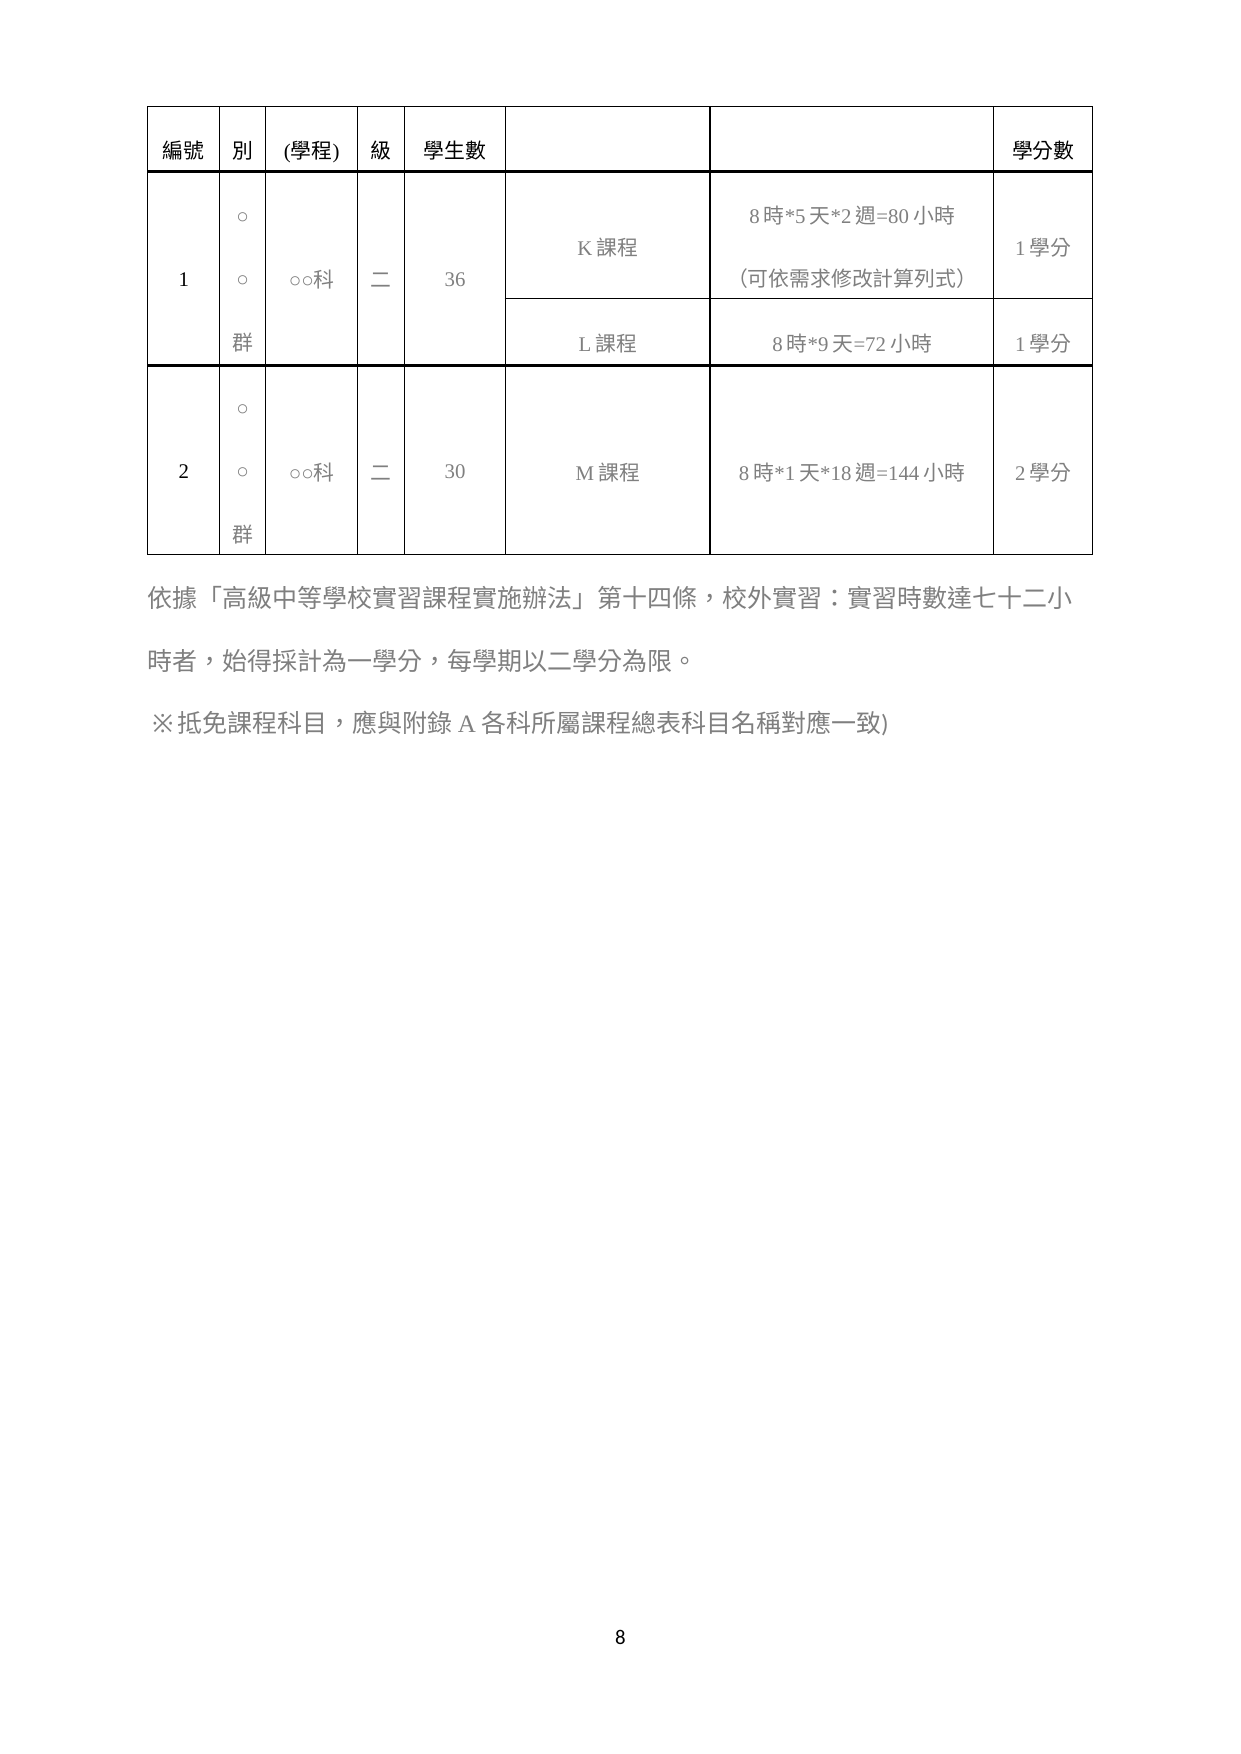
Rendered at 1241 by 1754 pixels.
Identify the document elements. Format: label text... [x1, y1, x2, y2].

table_cell K課程 [506, 173, 709, 298]
text 依據「高級中等學校實習課程實施辦法」第十四條，校外實習：實習時數達七十二小時者，始得採計為一學分，每學期以二學分為限。 [148, 555, 1092, 680]
table_cell 1 [148, 173, 219, 363]
table_cell 1學分 [994, 299, 1092, 363]
table_header 級 [358, 107, 404, 170]
table_cell M課程 [506, 367, 709, 554]
table_cell ○○科 [266, 173, 357, 363]
table_cell 二 [358, 367, 404, 554]
table_cell ○○群 [220, 367, 265, 554]
table_cell 30 [405, 367, 505, 554]
table_cell 2 [148, 367, 219, 554]
table_header [506, 107, 709, 170]
table_cell 二 [358, 173, 404, 363]
table_header 學分數 [994, 107, 1092, 170]
table_header [711, 107, 993, 170]
table_cell L課程 [506, 299, 709, 363]
table_header (學程) [266, 107, 357, 170]
table_cell 8時*1天*18週=144小時 [711, 367, 993, 554]
table_header 學生數 [405, 107, 505, 170]
table_cell 36 [405, 173, 505, 363]
table_header 別 [220, 107, 265, 170]
table_cell ○○群 [220, 173, 265, 363]
table_cell ○○科 [266, 367, 357, 554]
table_header 編號 [148, 107, 219, 170]
text ※抵免課程科目，應與附錄A各科所屬課程總表科目名稱對應一致) [148, 680, 1092, 743]
table_cell 8時*9天=72小時 [711, 299, 993, 363]
table_cell 8時*5天*2週=80小時 （可依需求修改計算列式） [711, 173, 993, 298]
table_cell 2學分 [994, 367, 1092, 554]
table_cell 1學分 [994, 173, 1092, 298]
